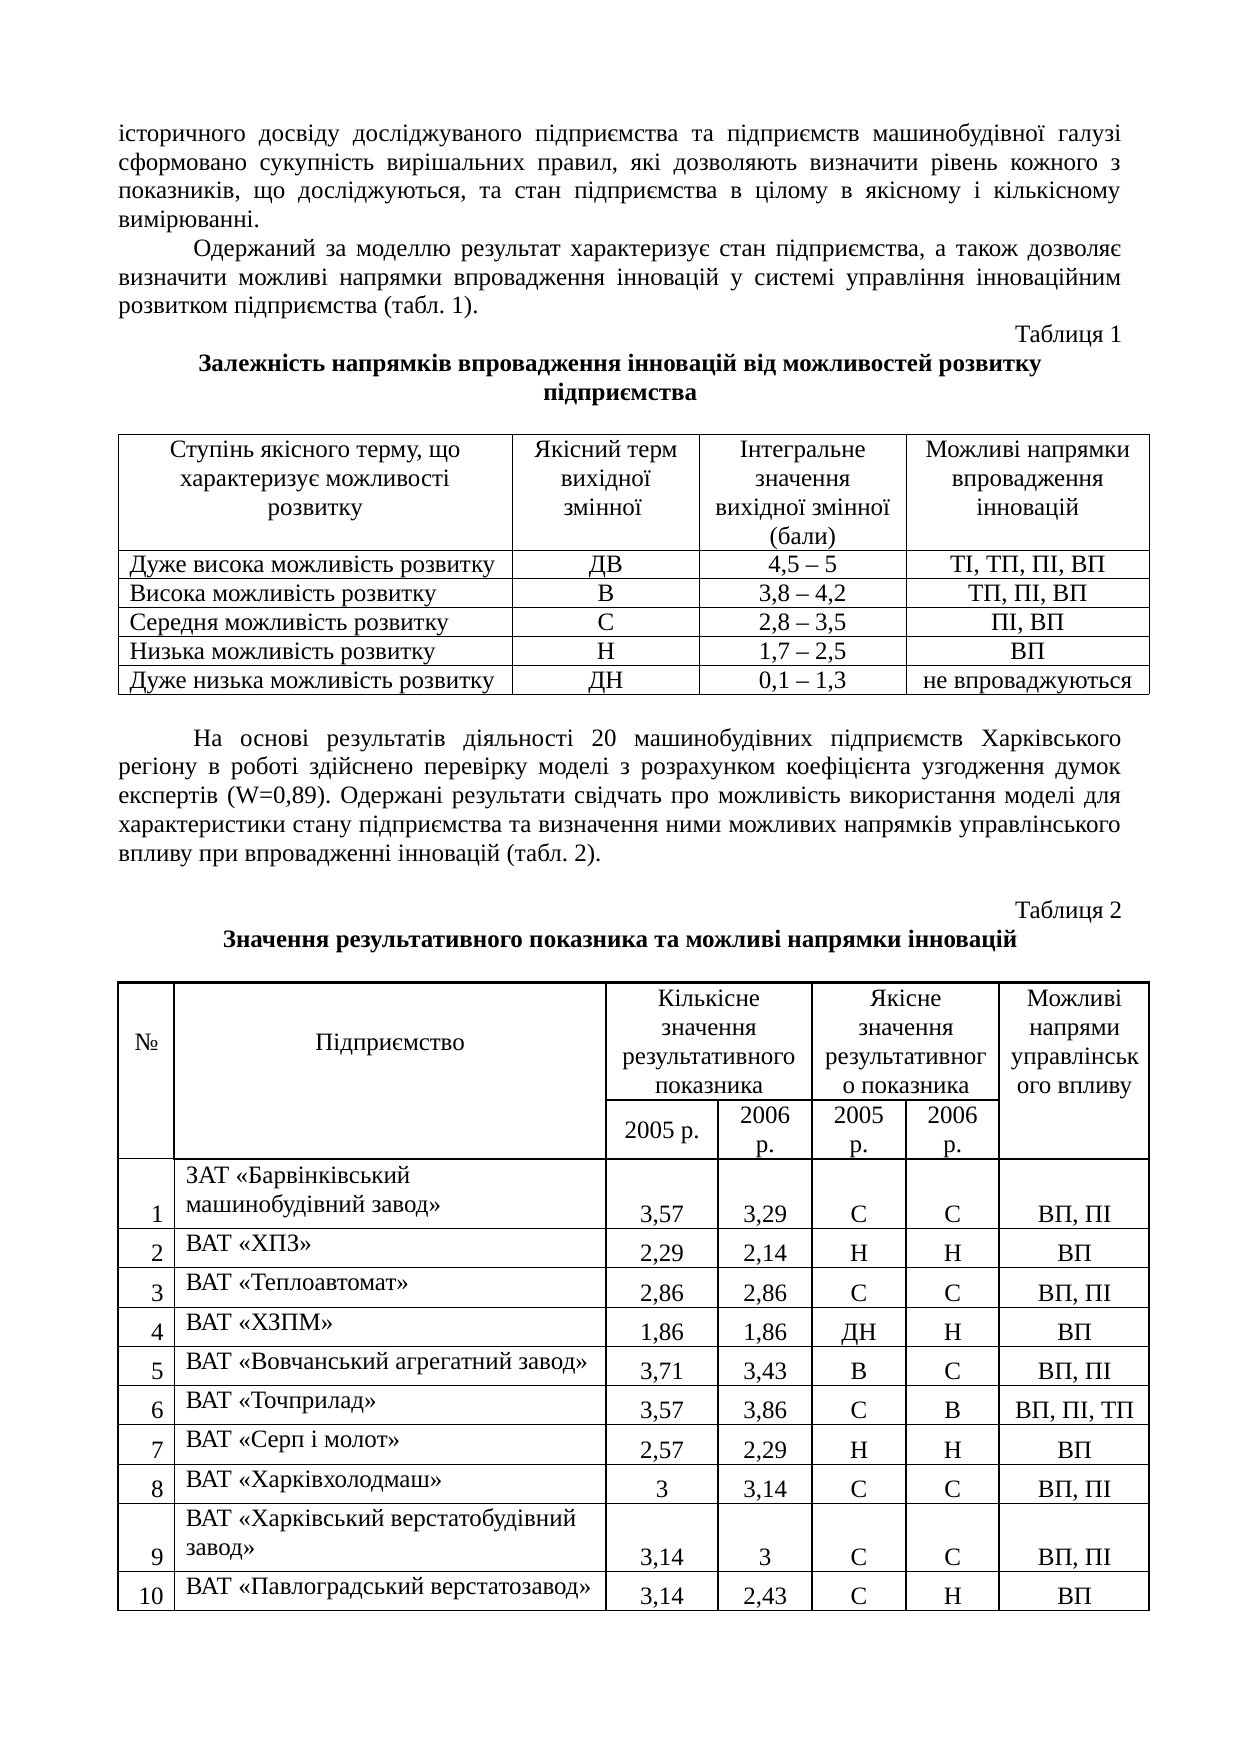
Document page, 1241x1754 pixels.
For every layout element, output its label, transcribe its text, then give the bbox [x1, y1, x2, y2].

table_header Можливі напрямки впровадження інновацій [907, 435, 1149, 549]
table_cell С [813, 1572, 905, 1610]
table_cell Н [907, 1425, 998, 1464]
table_cell 4 [119, 1308, 174, 1346]
table_cell ВАТ «ХПЗ» [175, 1229, 605, 1267]
table_cell Н [907, 1572, 998, 1610]
table_cell 3 [607, 1465, 717, 1503]
table_cell 7 [119, 1425, 174, 1464]
table_cell С [513, 608, 699, 636]
table_cell 3,14 [607, 1504, 717, 1571]
table_cell 2,86 [607, 1268, 717, 1307]
table_header Якісний терм вихідної змінної [513, 435, 699, 549]
table_cell 2,8 – 3,5 [700, 608, 906, 636]
table_cell [119, 1099, 173, 1158]
table_cell 3,14 [719, 1465, 811, 1503]
table_cell В [907, 1386, 998, 1424]
table_cell ВАТ «Теплоавтомат» [175, 1268, 605, 1307]
table_cell ДН [813, 1308, 905, 1346]
table_cell 2006 р. [719, 1101, 811, 1158]
table_cell 2 [119, 1229, 174, 1267]
table_cell 3,57 [607, 1160, 717, 1228]
table_cell ВП, ПІ [1000, 1160, 1148, 1228]
table_cell С [907, 1268, 998, 1307]
table_cell ВАТ «Серп і молот» [175, 1425, 605, 1464]
table_cell С [813, 1465, 905, 1503]
table_cell Висока можливість розвитку [119, 579, 512, 607]
table_cell 3,57 [607, 1386, 717, 1424]
table_cell 3,14 [607, 1572, 717, 1610]
text історичного досвіду досліджуваного підприємства та підприємств машинобудівної галузі сформовано сукупність вирішальних правил, які дозволяють визначити рівень кожного з показників, що досліджуються, та стан підприємства в цілому в якісному і кількісному вимірюванні. [118, 118, 1122, 233]
table_cell ВАТ «Точприлад» [175, 1386, 605, 1424]
table_cell 3 [119, 1268, 174, 1307]
table_cell 1,86 [719, 1308, 811, 1346]
table_header Можливі напрями управлінського впливу [1000, 984, 1148, 1098]
table_cell Дуже висока можливість розвитку [119, 551, 512, 578]
table_header Інтегральне значення вихідної змінної (бали) [700, 435, 906, 549]
table_header Якісне значення результативного показника [813, 984, 998, 1098]
table_cell Н [813, 1425, 905, 1464]
text На основі результатів діяльності 20 машинобудівних підприємств Харківського регіону в роботі здійснено перевірку моделі з розрахунком коефіцієнта узгодження думок експертів (W=0,89). Одержані результати свідчать про можливість використання моделі для характеристики стану підприємства та визначення ними можливих напрямків управлінського впливу при впровадженні інновацій (табл. 2). [118, 723, 1122, 866]
table_cell Низька можливість розвитку [119, 637, 512, 665]
table_cell ВП, ПІ [1000, 1268, 1148, 1307]
table_cell ВАТ «ХЗПМ» [175, 1308, 605, 1346]
table_cell 3,29 [719, 1160, 811, 1228]
text Значення результативного показника та можливі напрямки інновацій [118, 924, 1122, 953]
table_cell ВАТ «Харківський верстатобудівний завод» [175, 1504, 605, 1571]
table_cell С [907, 1160, 998, 1228]
table_cell 6 [119, 1386, 174, 1424]
table_cell ВП, ПІ [1000, 1504, 1148, 1571]
table_cell С [813, 1268, 905, 1307]
table_cell 2005 р. [607, 1101, 717, 1158]
table_cell ПІ, ВП [907, 608, 1149, 636]
table_cell [175, 1099, 605, 1158]
table_header Підприємство [175, 984, 605, 1098]
table_header Кількісне значення результативного показника [607, 984, 811, 1098]
table_cell 2,57 [607, 1425, 717, 1464]
table_cell ВП [907, 637, 1149, 665]
table_cell 8 [119, 1465, 174, 1503]
table_cell 3,86 [719, 1386, 811, 1424]
table_cell С [907, 1465, 998, 1503]
table_cell ТІ, ТП, ПІ, ВП [907, 551, 1149, 578]
table_cell С [813, 1504, 905, 1571]
table_cell ДВ [513, 551, 699, 578]
table_cell [1000, 1099, 1148, 1158]
table_cell ЗАТ «Барвінківський машинобудівний завод» [175, 1160, 605, 1228]
table_cell ВАТ «Павлоградський верстатозавод» [175, 1572, 605, 1610]
table_cell Н [907, 1229, 998, 1267]
table_cell ВАТ «Вовчанський агрегатний завод» [175, 1347, 605, 1385]
table_cell ВП, ПІ [1000, 1465, 1148, 1503]
table_cell ВП [1000, 1308, 1148, 1346]
table_cell Дуже низька можливість розвитку [119, 666, 512, 694]
table_cell 1 [119, 1159, 174, 1228]
table_cell В [513, 579, 699, 607]
table_cell 2,14 [719, 1229, 811, 1267]
table_cell ТП, ПІ, ВП [907, 579, 1149, 607]
table_cell 5 [119, 1347, 174, 1385]
table_cell 2006 р. [907, 1101, 998, 1158]
table_cell ВП, ПІ [1000, 1347, 1148, 1385]
table_cell ДН [513, 666, 699, 694]
text Таблиця 1 [118, 319, 1122, 348]
table_header № [119, 984, 173, 1098]
table_cell 4,5 – 5 [700, 551, 906, 578]
table_cell 2,29 [719, 1425, 811, 1464]
table_cell 2,29 [607, 1229, 717, 1267]
table_cell ВП, ПІ, ТП [1000, 1386, 1148, 1424]
table_cell В [813, 1347, 905, 1385]
table_cell 2,86 [719, 1268, 811, 1307]
table_cell 1,7 – 2,5 [700, 637, 906, 665]
table_cell Н [513, 637, 699, 665]
table_cell 2,43 [719, 1572, 811, 1610]
table_cell Н [813, 1229, 905, 1267]
table_cell 10 [119, 1572, 174, 1610]
table_cell Середня можливість розвитку [119, 608, 512, 636]
table_cell 3,71 [607, 1347, 717, 1385]
table_cell 1,86 [607, 1308, 717, 1346]
table_cell С [813, 1386, 905, 1424]
table_cell 3,8 – 4,2 [700, 579, 906, 607]
table_header Ступінь якісного терму, що характеризує можливості розвитку [119, 435, 512, 549]
table_cell 3 [719, 1504, 811, 1571]
table_cell Н [907, 1308, 998, 1346]
table_cell ВП [1000, 1572, 1148, 1610]
table_cell ВАТ «Харківхолодмаш» [175, 1465, 605, 1503]
text Одержаний за моделлю результат характеризує стан підприємства, а також дозволяє визначити можливі напрямки впровадження інновацій у системі управління інноваційним розвитком підприємства (табл. 1). [118, 233, 1122, 319]
table_cell 9 [119, 1504, 174, 1571]
table_cell 0,1 – 1,3 [700, 666, 906, 694]
table_cell С [813, 1160, 905, 1228]
table_cell С [907, 1504, 998, 1571]
table_cell не впроваджуються [907, 666, 1149, 694]
table_cell ВП [1000, 1229, 1148, 1267]
table_cell С [907, 1347, 998, 1385]
table_cell 3,43 [719, 1347, 811, 1385]
table_cell 2005 р. [813, 1101, 905, 1158]
table_cell ВП [1000, 1425, 1148, 1464]
text Залежність напрямків впровадження інновацій від можливостей розвитку підприємства [118, 348, 1122, 406]
text Таблиця 2 [118, 895, 1122, 924]
